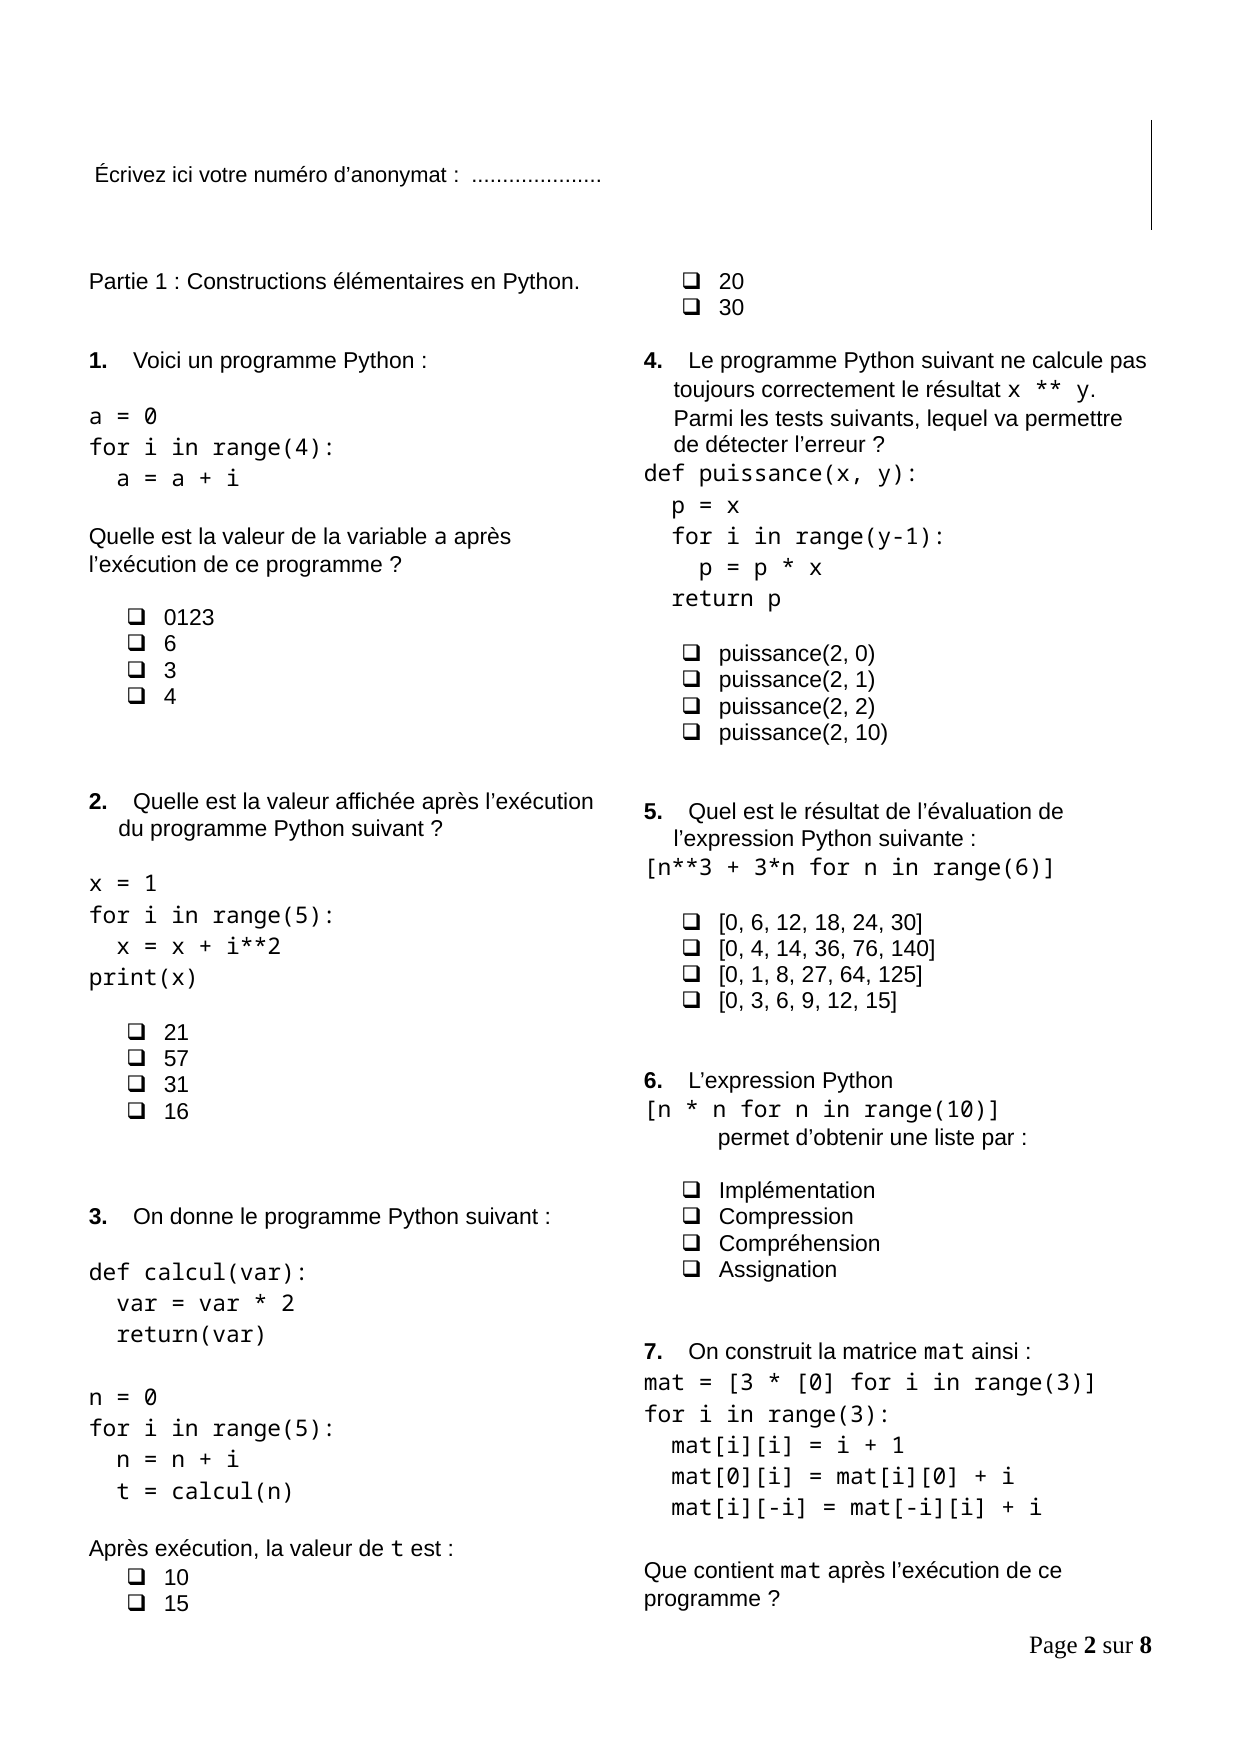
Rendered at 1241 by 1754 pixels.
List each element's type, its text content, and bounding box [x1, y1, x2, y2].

text Que contient mat après l’exécution de ce programme ? [644, 1554, 1152, 1611]
text a = 0 [88, 400, 596, 431]
list Quel est le résultat de l’évaluation de l’expression Python suivante : [644, 798, 1152, 851]
list [0, 3, 6, 9, 12, 15] [681, 987, 1152, 1014]
table_cell Écrivez ici votre numéro d’anonymat : [89, 156, 1151, 193]
text def calcul(var): [88, 1256, 596, 1287]
list 3 [126, 657, 596, 683]
text Après exécution, la valeur de t est : [88, 1532, 596, 1563]
list Le programme Python suivant ne calcule pas toujours correctement le résultat x ** y. Parmi les tests suivants, lequel va permettre de détecter l’erreur ? [644, 347, 1152, 457]
list Voici un programme Python : [88, 347, 596, 373]
list [0, 6, 12, 18, 24, 30] [681, 908, 1152, 935]
text Quelle est la valeur de la variable a après l’exécution de ce programme ? [88, 520, 596, 577]
list L’expression Python [644, 1067, 1152, 1093]
text [n**3 + 3*n for n in range(6)] [644, 851, 1152, 882]
text t = calcul(n) [88, 1475, 596, 1506]
list Compression [681, 1203, 1152, 1229]
table_header [89, 120, 1151, 156]
list Implémentation [681, 1177, 1152, 1203]
list 57 [126, 1045, 596, 1071]
text a = a + i [88, 462, 596, 493]
list On donne le programme Python suivant : [88, 1203, 596, 1229]
table_cell [89, 193, 1151, 230]
list puissance(2, 2) [681, 693, 1152, 719]
list 10 [126, 1563, 596, 1590]
text mat[i][i] = i + 1 [644, 1429, 1152, 1460]
list On construit la matrice mat ainsi : [644, 1335, 1152, 1366]
list 30 [681, 294, 1152, 321]
text mat = [3 * [0] for i in range(3)] [644, 1366, 1152, 1397]
text for i in range(5): [88, 1412, 596, 1443]
text n = n + i [88, 1443, 596, 1475]
list [0, 1, 8, 27, 64, 125] [681, 961, 1152, 987]
list 15 [126, 1590, 596, 1616]
list [0, 4, 14, 36, 76, 140] [681, 935, 1152, 961]
list 16 [126, 1098, 596, 1124]
list 21 [126, 1019, 596, 1045]
text mat[0][i] = mat[i][0] + i [644, 1460, 1152, 1491]
text var = var * 2 [88, 1287, 596, 1318]
text for i in range(5): x = x + i**2 print(x) [88, 899, 596, 992]
text [n * n for n in range(10)] [644, 1093, 1152, 1124]
text Partie 1 : Constructions élémentaires en Python. [88, 268, 596, 294]
text permet d’obtenir une liste par : [644, 1124, 1152, 1151]
text def puissance(x, y): p = x for i in range(y-1): p = p * x return p [644, 457, 1152, 614]
text n = 0 [88, 1381, 596, 1412]
text mat[i][-i] = mat[-i][i] + i [644, 1491, 1152, 1522]
list Compréhension [681, 1229, 1152, 1256]
list Assignation [681, 1256, 1152, 1282]
list 4 [126, 683, 596, 709]
list puissance(2, 0) [681, 640, 1152, 666]
text for i in range(3): [644, 1397, 1152, 1429]
list 0123 [126, 604, 596, 630]
list 6 [126, 630, 596, 657]
text return(var) [88, 1318, 596, 1350]
text for i in range(4): [88, 431, 596, 462]
list puissance(2, 1) [681, 666, 1152, 693]
list puissance(2, 10) [681, 719, 1152, 745]
list 31 [126, 1071, 596, 1098]
list Quelle est la valeur affichée après l’exécution du programme Python suivant ? [88, 788, 596, 841]
text x = 1 [88, 867, 596, 899]
list 20 [681, 268, 1152, 294]
